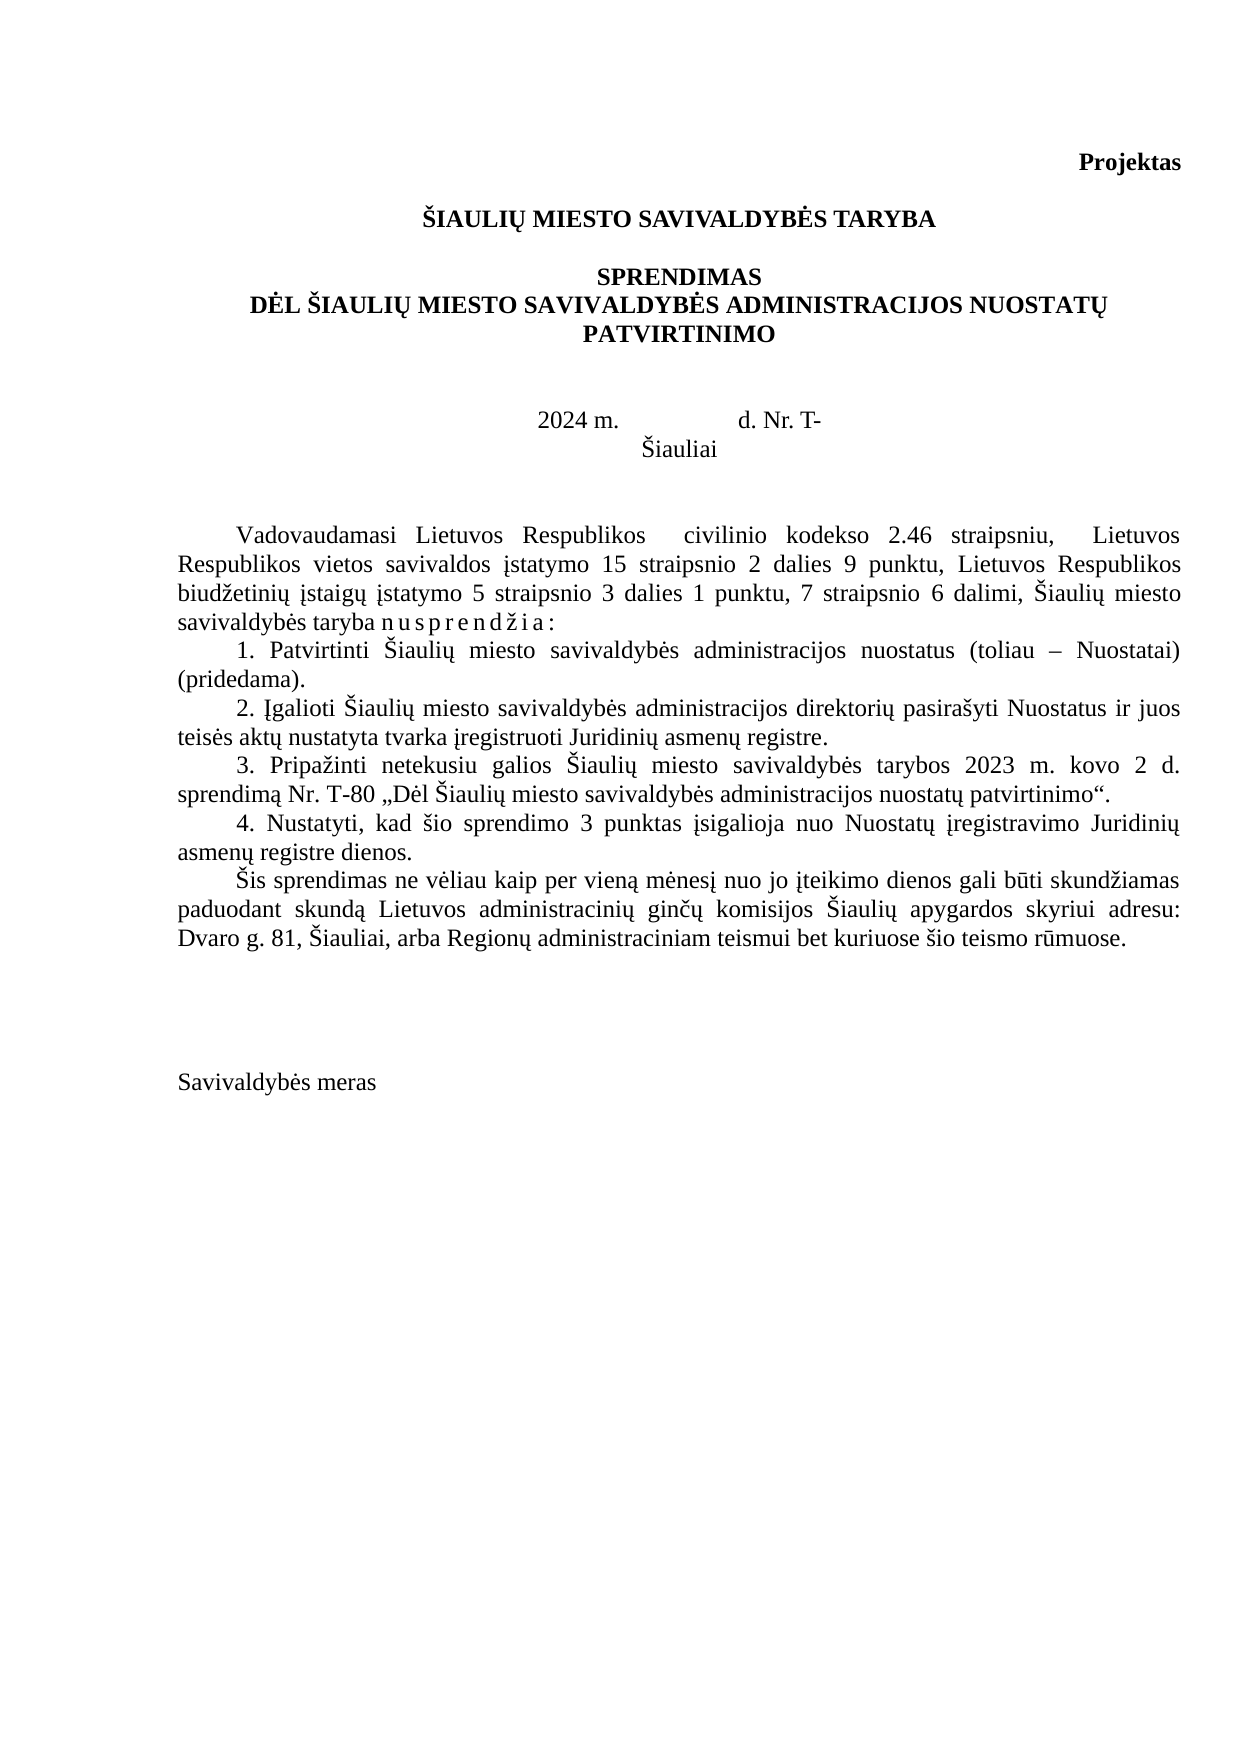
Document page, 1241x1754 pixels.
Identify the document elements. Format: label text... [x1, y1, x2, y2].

text 2024 m. d. Nr. T- [177, 406, 1181, 434]
text Šiauliai [177, 434, 1181, 463]
text 1. Patvirtinti Šiaulių miesto savivaldybės administracijos nuostatus (toliau – Nuostatai) (pridedama). [177, 636, 1181, 693]
text 2. Įgalioti Šiaulių miesto savivaldybės administracijos direktorių pasirašyti Nuostatus ir juos teisės aktų nustatyta tvarka įregistruoti Juridinių asmenų registre. [177, 693, 1181, 751]
text 3. Pripažinti netekusiu galios Šiaulių miesto savivaldybės tarybos 2023 m. kovo 2 d. sprendimą Nr. T-80 „Dėl Šiaulių miesto savivaldybės administracijos nuostatų patvirtinimo“. [177, 751, 1181, 808]
text ŠIAULIŲ MIESTO SAVIVALDYBĖS TARYBA [177, 204, 1181, 233]
text SPRENDIMAS [177, 262, 1181, 291]
text Savivaldybės meras [177, 1067, 1181, 1096]
text 4. Nustatyti, kad šio sprendimo 3 punktas įsigalioja nuo Nuostatų įregistravimo Juridinių asmenų registre dienos. [177, 808, 1181, 866]
text Projektas [177, 147, 1181, 176]
text DĖL ŠIAULIŲ MIESTO SAVIVALDYBĖS ADMINISTRACIJOS NUOSTATŲ PATVIRTINIMO [177, 291, 1181, 348]
text Vadovaudamasi Lietuvos Respublikos civilinio kodekso 2.46 straipsniu, Lietuvos Respublikos vietos savivaldos įstatymo 15 straipsnio 2 dalies 9 punktu, Lietuvos Respublikos biudžetinių įstaigų įstatymo 5 straipsnio 3 dalies 1 punktu, 7 straipsnio 6 dalimi, Šiaulių miesto savivaldybės taryba nusprendžia: [177, 521, 1181, 636]
text Šis sprendimas ne vėliau kaip per vieną mėnesį nuo jo įteikimo dienos gali būti skundžiamas paduodant skundą Lietuvos administracinių ginčų komisijos Šiaulių apygardos skyriui adresu: Dvaro g. 81, Šiauliai, arba Regionų administraciniam teismui bet kuriuose šio teismo rūmuose. [177, 866, 1181, 952]
